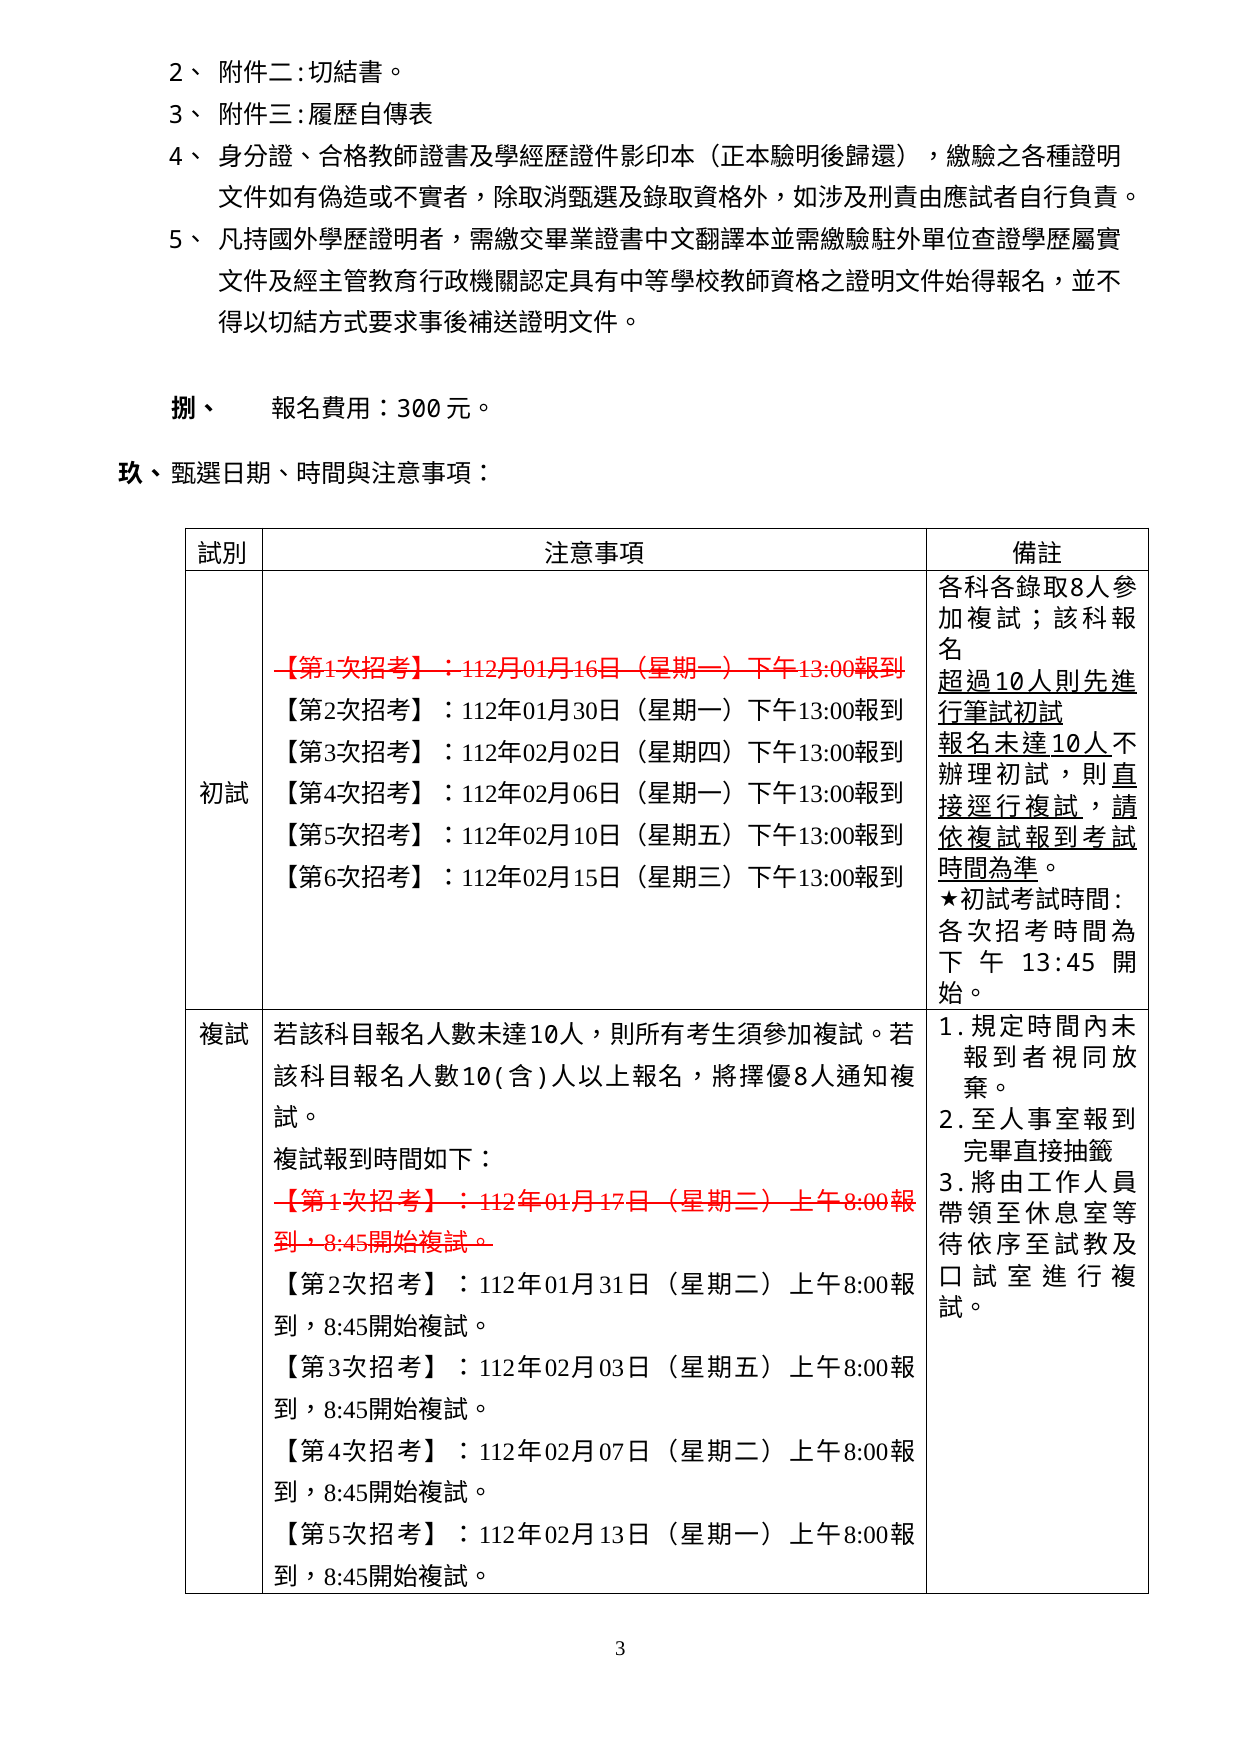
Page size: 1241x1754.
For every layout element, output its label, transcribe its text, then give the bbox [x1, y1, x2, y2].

table_cell 【第1次招考】：112月01月16日（星期一）下午13:00報到 【第2次招考】：112年01月30日（星期一）下午13:00報到 【第3次招考】：112年02月02日（星期四）下午13:00報到 【第4次招考】：112年02月06日（星期一）下午13:00報到 【第5次招考】：112年02月10日（星期五）下午13:00報到 【第6次招考】：112年02月15日（星期三）下午13:00報到 [263, 571, 926, 1009]
table_header 注意事項 [263, 529, 926, 570]
table_cell 各科各錄取8人參加複試；該科報名 超過10人則先進行筆試初試 報名未達10人不辦理初試，則直接逕行複試，請依複試報到考試時間為準。 初試考試時間: 各次招考時間為下午13:45開始。 [927, 571, 1148, 1009]
table_cell 初試 [186, 571, 262, 1009]
list 報名費用：300元。 [171, 365, 1122, 428]
table_cell 複試 [186, 1010, 262, 1593]
list 甄選日期、時間與注意事項： [118, 453, 1122, 490]
list 附件三:履歷自傳表 [168, 90, 1122, 132]
list 身分證、合格教師證書及學經歷證件影印本（正本驗明後歸還），繳驗之各種證明文件如有偽造或不實者，除取消甄選及錄取資格外，如涉及刑責由應試者自行負責。 [168, 132, 1122, 215]
list 凡持國外學歷證明者，需繳交畢業證書中文翻譯本並需繳驗駐外單位查證學歷屬實文件及經主管教育行政機關認定具有中等學校教師資格之證明文件始得報名，並不得以切結方式要求事後補送證明文件。 [168, 215, 1122, 340]
table_header 試別 [186, 529, 262, 570]
table_header 備註 [927, 529, 1148, 570]
table_cell 1.規定時間內未報到者視同放棄。 2.至人事室報到完畢直接抽籤 3.將由工作人員帶領至休息室等待依序至試教及口試室進行複試。 [927, 1010, 1148, 1593]
list 附件二:切結書。 [168, 48, 1122, 90]
table_cell 若該科目報名人數未達10人，則所有考生須參加複試。若該科目報名人數10(含)人以上報名，將擇優8人通知複試。 複試報到時間如下： 【第1次招考】：112年01月17日（星期二）上午8:00報到，8:45開始複試。 【第2次招考】：112年01月31日（星期二）上午8:00報到，8:45開始複試。 【第3次招考】：112年02月03日（星期五）上午8:00報到，8:45開始複試。 【第4次招考】：112年02月07日（星期二）上午8:00報到，8:45開始複試。 【第5次招考】：112年02月13日（星期一）上午8:00報到，8:45開始複試。 [263, 1010, 926, 1593]
